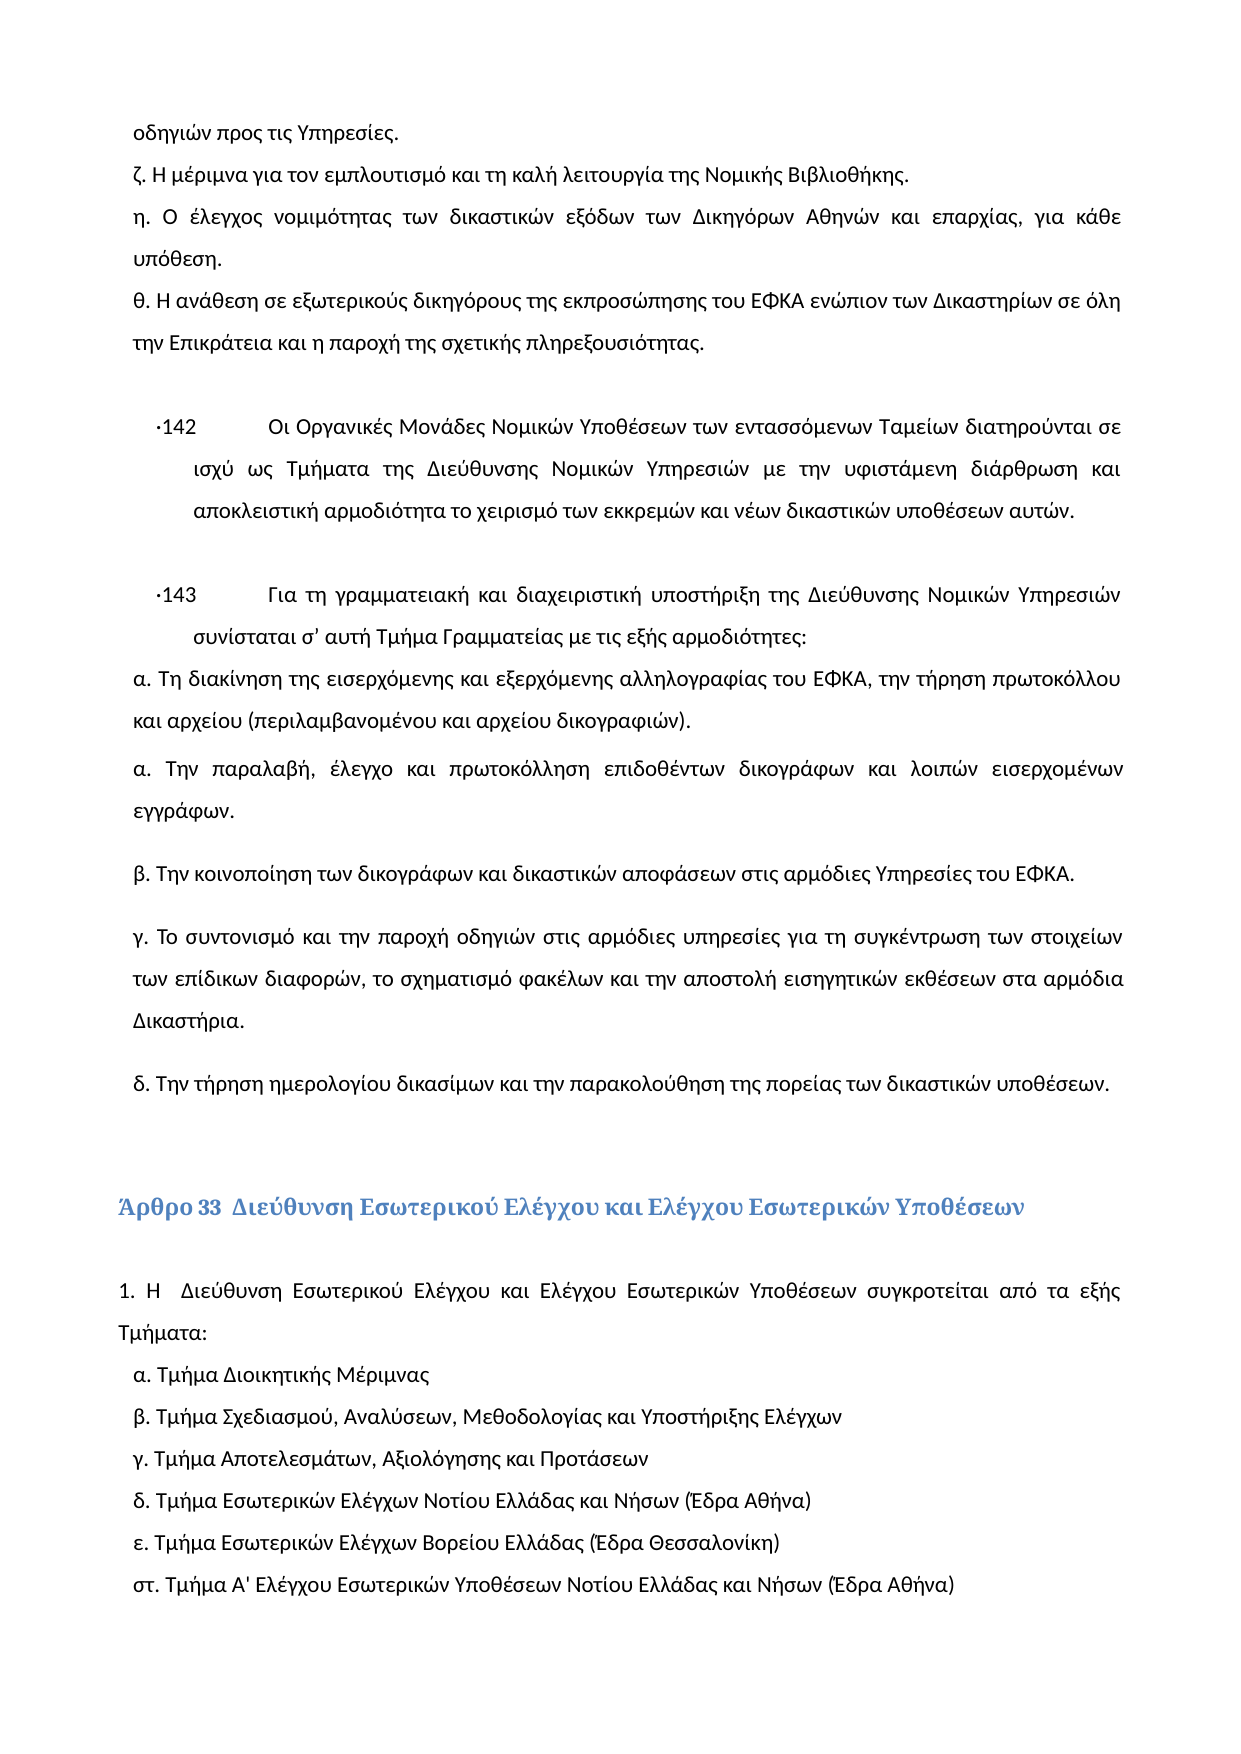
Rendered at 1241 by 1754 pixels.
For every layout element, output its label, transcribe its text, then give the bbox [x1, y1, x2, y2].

list Οι Οργανικές Μονάδες Νομικών Υποθέσεων των εντασσόμενων Ταμείων διατηρούνται σε ισχύ ως Τμήματα της Διεύθυνσης Νομικών Υπηρεσιών με την υφιστάμενη διάρθρωση και αποκλειστική αρμοδιότητα το χειρισμό των εκκρεμών και νέων δικαστικών υποθέσεων αυτών. [156, 412, 1122, 524]
text δ. Τμήμα Εσωτερικών Ελέγχων Νοτίου Ελλάδας και Νήσων (Έδρα Αθήνα) [133, 1486, 1122, 1514]
text οδηγιών προς τις Υπηρεσίες. [133, 118, 1122, 146]
text δ. Την τήρηση ημερολογίου δικασίμων και την παρακολούθηση της πορείας των δικαστικών υποθέσεων. [133, 1069, 1124, 1097]
text στ. Τμήμα Α' Ελέγχου Εσωτερικών Υποθέσεων Νοτίου Ελλάδας και Νήσων (Έδρα Αθήνα) [133, 1570, 1122, 1598]
text β. Την κοινοποίηση των δικογράφων και δικαστικών αποφάσεων στις αρμόδιες Υπηρεσίες του ΕΦΚΑ. [133, 859, 1124, 887]
text α. Τη διακίνηση της εισερχόμενης και εξερχόμενης αλληλογραφίας του ΕΦΚΑ, την τήρηση πρωτοκόλλου και αρχείου (περιλαμβανομένου και αρχείου δικογραφιών). [133, 664, 1122, 734]
text γ. Το συντονισμό και την παροχή οδηγιών στις αρμόδιες υπηρεσίες για τη συγκέντρωση των στοιχείων των επίδικων διαφορών, το σχηματισμό φακέλων και την αποστολή εισηγητικών εκθέσεων στα αρμόδια Δικαστήρια. [133, 922, 1124, 1034]
text η. Ο έλεγχος νομιμότητας των δικαστικών εξόδων των Δικηγόρων Αθηνών και επαρχίας, για κάθε υπόθεση. [133, 202, 1122, 272]
text α. Την παραλαβή, έλεγχο και πρωτοκόλληση επιδοθέντων δικογράφων και λοιπών εισερχομένων εγγράφων. [133, 754, 1124, 824]
text ζ. Η μέριμνα για τον εμπλουτισμό και τη καλή λειτουργία της Νομικής Βιβλιοθήκης. [133, 160, 1122, 188]
text θ. Η ανάθεση σε εξωτερικούς δικηγόρους της εκπροσώπησης του ΕΦΚΑ ενώπιον των Δικαστηρίων σε όλη την Επικράτεια και η παροχή της σχετικής πληρεξουσιότητας. [133, 286, 1122, 356]
text γ. Τμήμα Αποτελεσμάτων, Αξιολόγησης και Προτάσεων [133, 1444, 1122, 1472]
text β. Τμήμα Σχεδιασμού, Αναλύσεων, Μεθοδολογίας και Υποστήριξης Ελέγχων [133, 1402, 1122, 1430]
text 1. Η Διεύθυνση Εσωτερικού Ελέγχου και Ελέγχου Εσωτερικών Υποθέσεων συγκροτείται από τα εξής Τμήματα: [118, 1276, 1122, 1346]
text ε. Τμήμα Εσωτερικών Ελέγχων Βορείου Ελλάδας (Έδρα Θεσσαλονίκη) [133, 1528, 1122, 1556]
list Για τη γραμματειακή και διαχειριστική υποστήριξη της Διεύθυνσης Νομικών Υπηρεσιών συνίσταται σ’ αυτή Τμήμα Γραμματείας με τις εξής αρμοδιότητες: [156, 580, 1122, 650]
text α. Τμήμα Διοικητικής Μέριμνας [133, 1360, 1122, 1388]
text Άρθρο 33 Διεύθυνση Εσωτερικού Ελέγχου και Ελέγχου Εσωτερικών Υποθέσεων [118, 1194, 1122, 1221]
